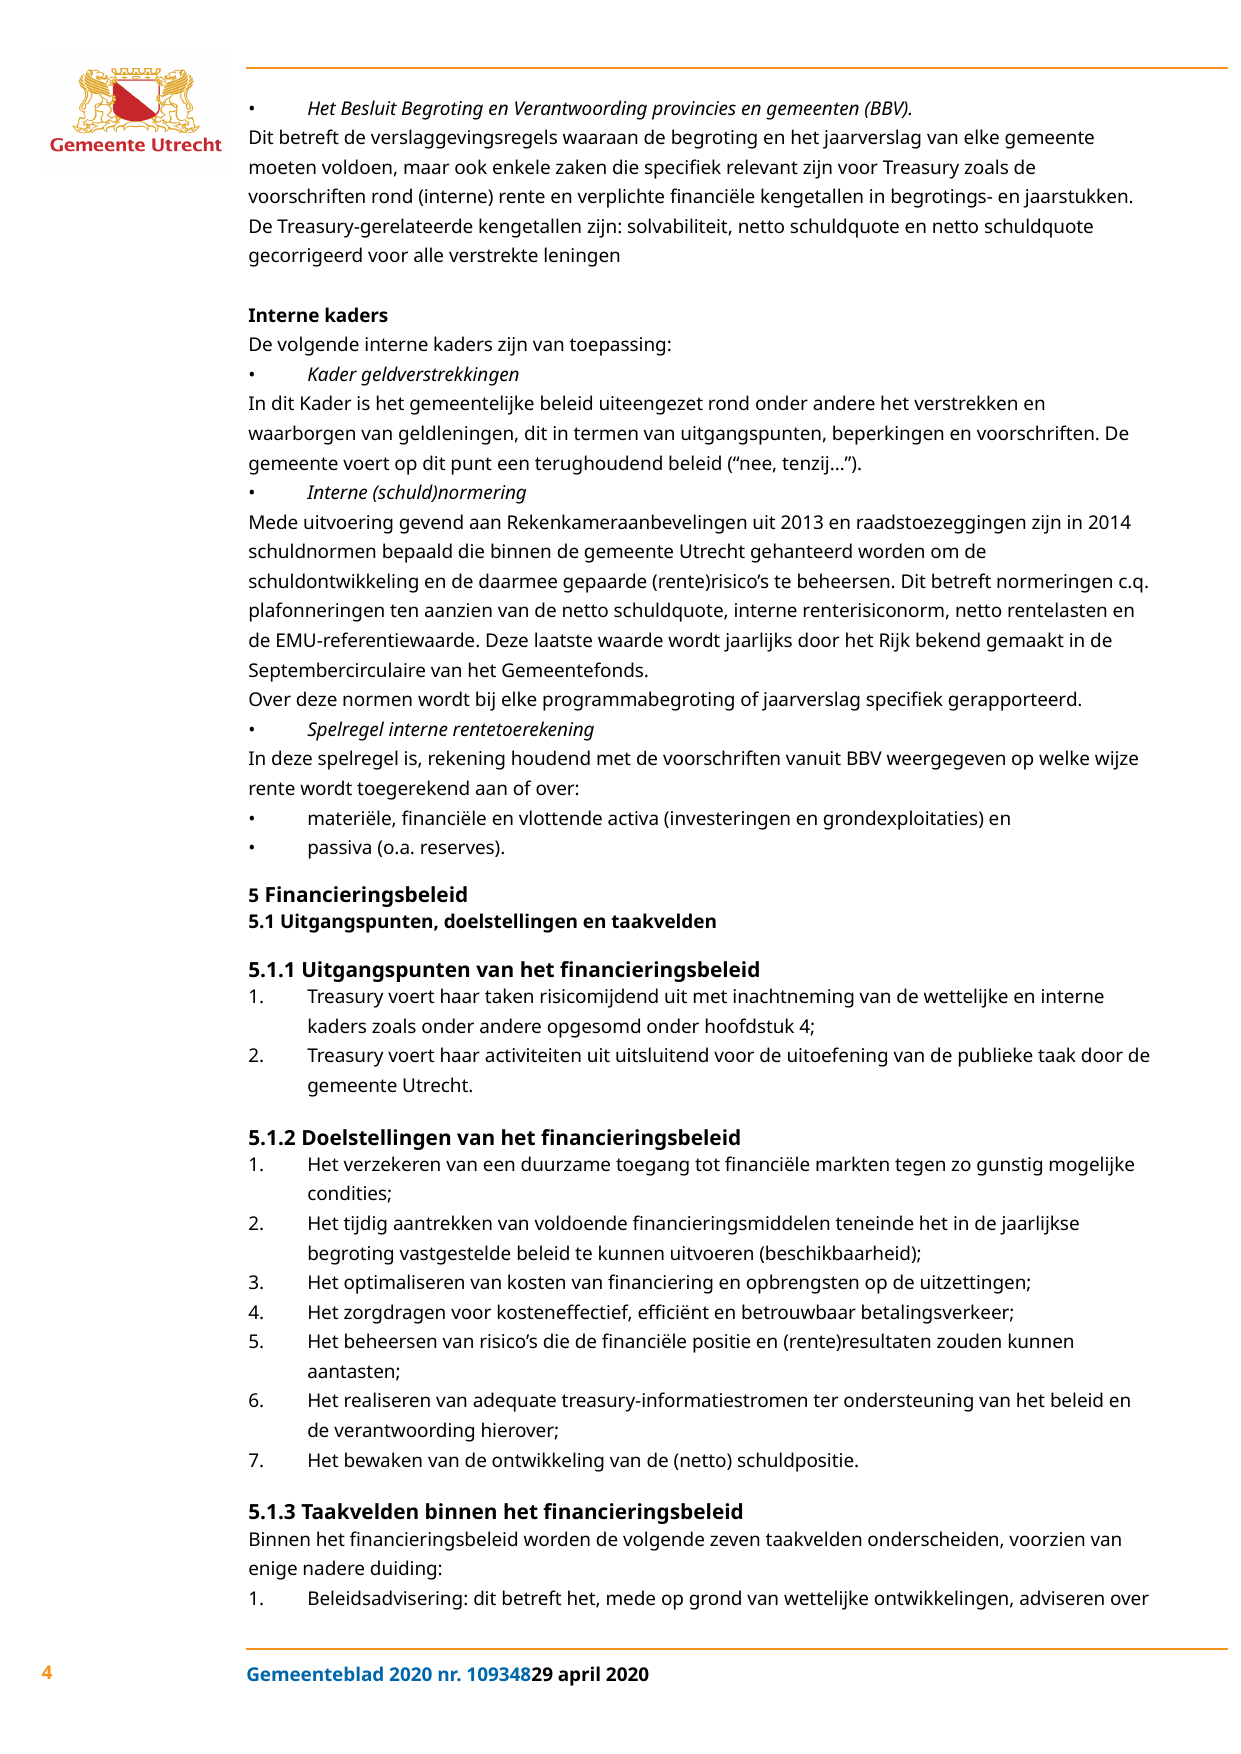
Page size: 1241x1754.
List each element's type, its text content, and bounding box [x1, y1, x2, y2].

text Binnen het financieringsbeleid worden de volgende zeven taakvelden onderscheiden, voorzien van enige nadere duiding: [248, 1526, 1152, 1581]
text In dit Kader is het gemeentelijke beleid uiteengezet rond onder andere het verstrekken en waarborgen van geldleningen, dit in termen van uitgangspunten, beperkingen en voorschriften. De gemeente voert op dit punt een terughoudend beleid (“nee, tenzij…”). [248, 391, 1152, 476]
list Treasury voert haar activiteiten uit uitsluitend voor de uitoefening van de publieke taak door de gemeente Utrecht. [248, 1043, 1152, 1098]
text 5.1.1 Uitgangspunten van het financieringsbeleid [248, 955, 1152, 983]
list Het bewaken van de ontwikkeling van de (netto) schuldpositie. [248, 1447, 1152, 1473]
picture [41, 47, 231, 172]
text 5.1.2 Doelstellingen van het financieringsbeleid [248, 1123, 1152, 1151]
text Dit betreft de verslaggevingsregels waaraan de begroting en het jaarverslag van elke gemeente moeten voldoen, maar ook enkele zaken die specifiek relevant zijn voor Treasury zoals de voorschriften rond (interne) rente en verplichte financiële kengetallen in begrotings- en jaarstukken. De Treasury-gerelateerde kengetallen zijn: solvabiliteit, netto schuldquote en netto schuldquote gecorrigeerd voor alle verstrekte leningen [248, 124, 1152, 268]
list Het Besluit Begroting en Verantwoording provincies en gemeenten (BBV). [248, 95, 1152, 121]
text Over deze normen wordt bij elke programmabegroting of jaarverslag specifiek gerapporteerd. [248, 686, 1152, 712]
list Het verzekeren van een duurzame toegang tot financiële markten tegen zo gunstig mogelijke condities; [248, 1151, 1152, 1206]
list Het beheersen van risico’s die de financiële positie en (rente)resultaten zouden kunnen aantasten; [248, 1328, 1152, 1384]
list Het zorgdragen voor kosteneffectief, efficiënt en betrouwbaar betalingsverkeer; [248, 1299, 1152, 1325]
text 5.1 Uitgangspunten, doelstellingen en taakvelden [248, 908, 1152, 934]
text De volgende interne kaders zijn van toepassing: [248, 331, 1152, 357]
list passiva (o.a. reserves). [248, 834, 1152, 860]
list Het tijdig aantrekken van voldoende financieringsmiddelen teneinde het in de jaarlijkse begroting vastgestelde beleid te kunnen uitvoeren (beschikbaarheid); [248, 1210, 1152, 1266]
text 5.1.3 Taakvelden binnen het financieringsbeleid [248, 1497, 1152, 1526]
list Het realiseren van adequate treasury-informatiestromen ter ondersteuning van het beleid en de verantwoording hierover; [248, 1388, 1152, 1443]
text Interne kaders [248, 302, 1152, 328]
list Beleidsadvisering: dit betreft het, mede op grond van wettelijke ontwikkelingen, adviseren over [248, 1585, 1152, 1611]
text 5 Financieringsbeleid [248, 880, 1152, 908]
text Mede uitvoering gevend aan Rekenkameraanbevelingen uit 2013 en raadstoezeggingen zijn in 2014 schuldnormen bepaald die binnen de gemeente Utrecht gehanteerd worden om de schuldontwikkeling en de daarmee gepaarde (rente)risico’s te beheersen. Dit betreft normeringen c.q. plafonneringen ten aanzien van de netto schuldquote, interne renterisiconorm, netto rentelasten en de EMU-referentiewaarde. Deze laatste waarde wordt jaarlijks door het Rijk bekend gemaakt in de Septembercirculaire van het Gemeentefonds. [248, 509, 1152, 683]
list Treasury voert haar taken risicomijdend uit met inachtneming van de wettelijke en interne kaders zoals onder andere opgesomd onder hoofdstuk 4; [248, 983, 1152, 1039]
list Interne (schuld)normering [248, 479, 1152, 505]
text In deze spelregel is, rekening houdend met de voorschriften vanuit BBV weergegeven op welke wijze rente wordt toegerekend aan of over: [248, 746, 1152, 801]
list materiële, financiële en vlottende activa (investeringen en grondexploitaties) en [248, 805, 1152, 831]
list Kader geldverstrekkingen [248, 361, 1152, 387]
list Het optimaliseren van kosten van financiering en opbrengsten op de uitzettingen; [248, 1269, 1152, 1295]
list Spelregel interne rentetoerekening [248, 716, 1152, 742]
